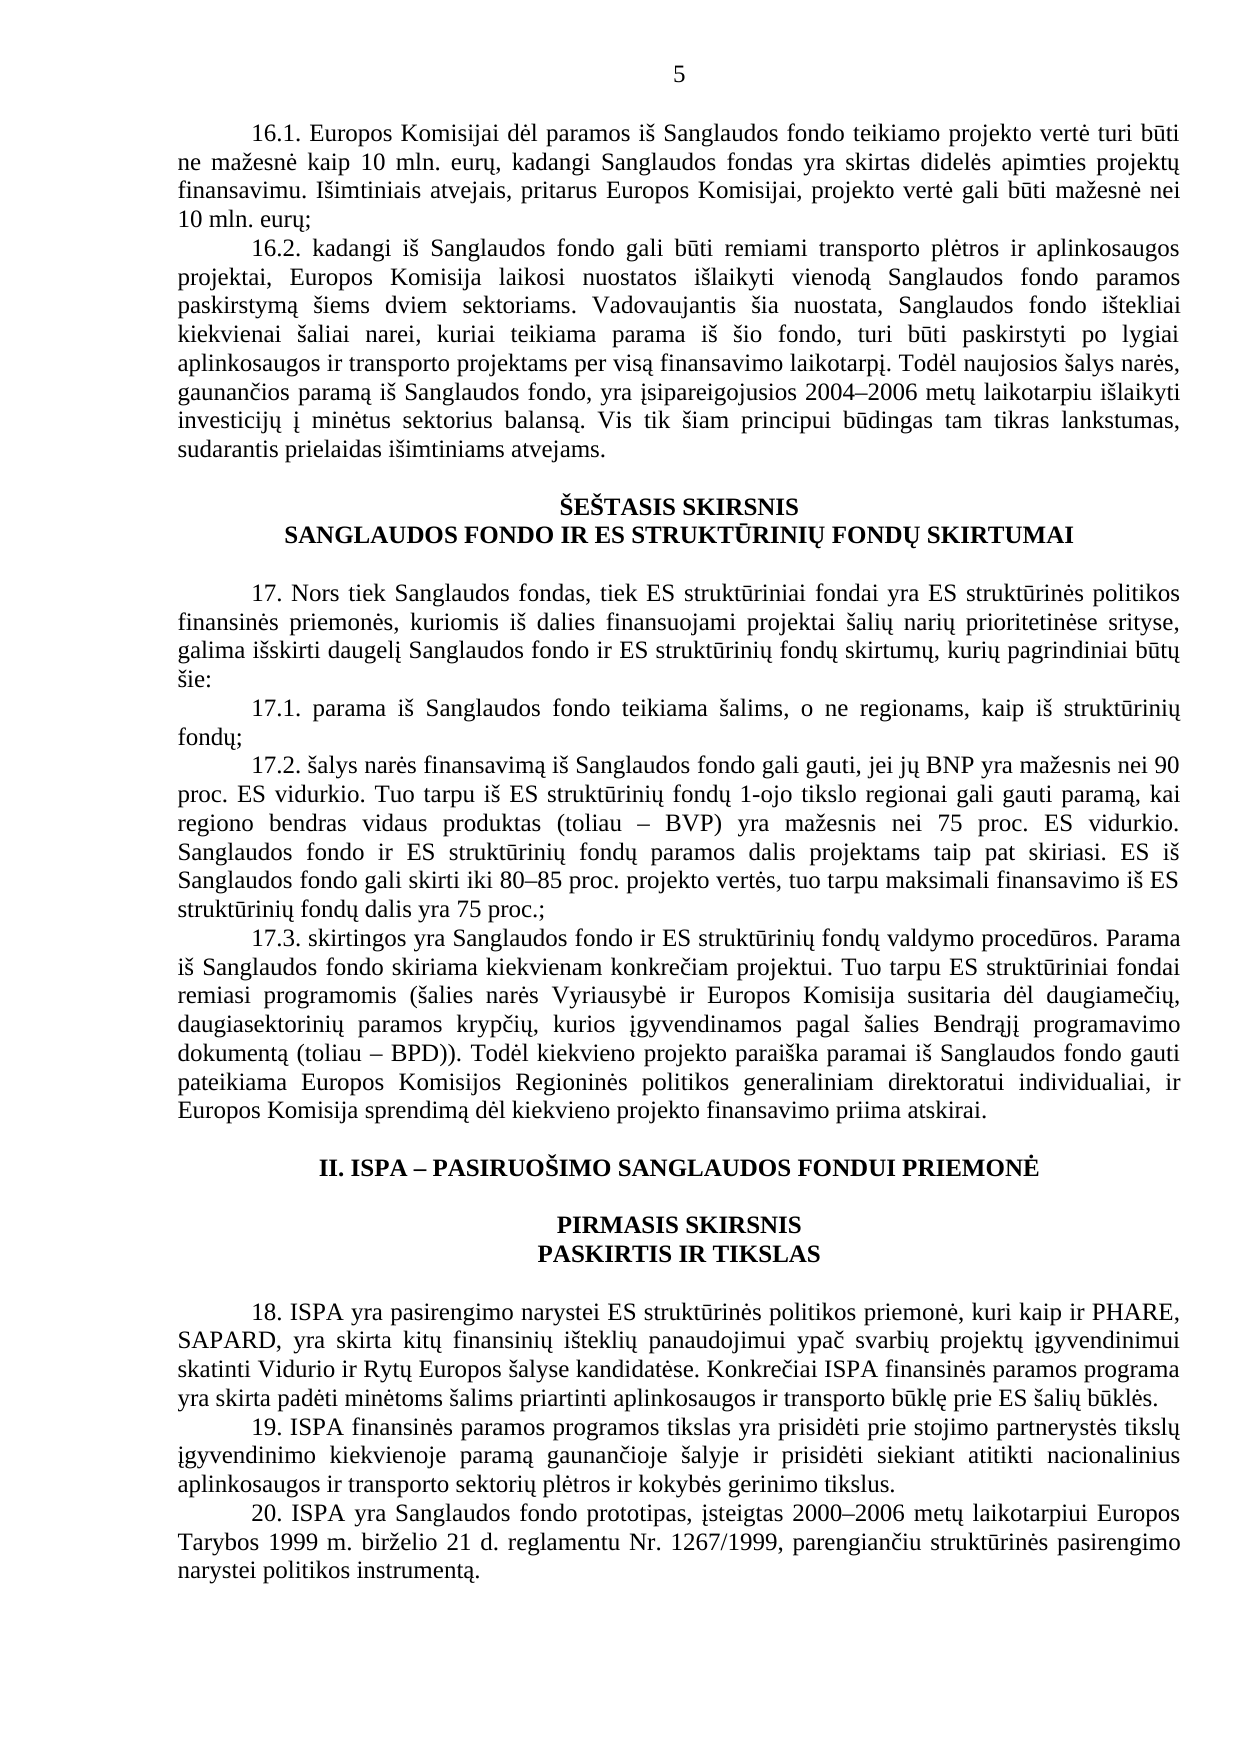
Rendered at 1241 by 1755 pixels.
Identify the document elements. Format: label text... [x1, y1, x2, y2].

text 19. ISPA finansinės paramos programos tikslas yra prisidėti prie stojimo partnerystės tikslų įgyvendinimo kiekvienoje paramą gaunančioje šalyje ir prisidėti siekiant atitikti nacionalinius aplinkosaugos ir transporto sektorių plėtros ir kokybės gerinimo tikslus. [177, 1412, 1181, 1498]
text 18. ISPA yra pasirengimo narystei ES struktūrinės politikos priemonė, kuri kaip ir PHARE, SAPARD, yra skirta kitų finansinių išteklių panaudojimui ypač svarbių projektų įgyvendinimui skatinti Vidurio ir Rytų Europos šalyse kandidatėse. Konkrečiai ISPA finansinės paramos programa yra skirta padėti minėtoms šalims priartinti aplinkosaugos ir transporto būklę prie ES šalių būklės. [177, 1297, 1181, 1412]
text II. ISPA – PASIRUOŠIMO SANGLAUDOS FONDUI PRIEMONĖ [177, 1153, 1181, 1182]
text 17.1. parama iš Sanglaudos fondo teikiama šalims, o ne regionams, kaip iš struktūrinių fondų; [177, 693, 1181, 751]
text 16.1. Europos Komisijai dėl paramos iš Sanglaudos fondo teikiamo projekto vertė turi būti ne mažesnė kaip 10 mln. eurų, kadangi Sanglaudos fondas yra skirtas didelės apimties projektų finansavimu. Išimtiniais atvejais, pritarus Europos Komisijai, projekto vertė gali būti mažesnė nei 10 mln. eurų; [177, 118, 1181, 233]
text 16.2. kadangi iš Sanglaudos fondo gali būti remiami transporto plėtros ir aplinkosaugos projektai, Europos Komisija laikosi nuostatos išlaikyti vienodą Sanglaudos fondo paramos paskirstymą šiems dviem sektoriams. Vadovaujantis šia nuostata, Sanglaudos fondo ištekliai kiekvienai šaliai narei, kuriai teikiama parama iš šio fondo, turi būti paskirstyti po lygiai aplinkosaugos ir transporto projektams per visą finansavimo laikotarpį. Todėl naujosios šalys narės, gaunančios paramą iš Sanglaudos fondo, yra įsipareigojusios 2004–2006 metų laikotarpiu išlaikyti investicijų į minėtus sektorius balansą. Vis tik šiam principui būdingas tam tikras lankstumas, sudarantis prielaidas išimtiniams atvejams. [177, 233, 1181, 463]
text 17.3. skirtingos yra Sanglaudos fondo ir ES struktūrinių fondų valdymo procedūros. Parama iš Sanglaudos fondo skiriama kiekvienam konkrečiam projektui. Tuo tarpu ES struktūriniai fondai remiasi programomis (šalies narės Vyriausybė ir Europos Komisija susitaria dėl daugiamečių, daugiasektorinių paramos krypčių, kurios įgyvendinamos pagal šalies Bendrąjį programavimo dokumentą (toliau – BPD)). Todėl kiekvieno projekto paraiška paramai iš Sanglaudos fondo gauti pateikiama Europos Komisijos Regioninės politikos generaliniam direktoratui individualiai, ir Europos Komisija sprendimą dėl kiekvieno projekto finansavimo priima atskirai. [177, 923, 1181, 1124]
text PIRMASIS SKIRSNIS [177, 1211, 1181, 1239]
text SANGLAUDOS FONDO IR ES STRUKTŪRINIŲ FONDŲ SKIRTUMAI [177, 521, 1181, 549]
text 17.2. šalys narės finansavimą iš Sanglaudos fondo gali gauti, jei jų BNP yra mažesnis nei 90 proc. ES vidurkio. Tuo tarpu iš ES struktūrinių fondų 1-ojo tikslo regionai gali gauti paramą, kai regiono bendras vidaus produktas (toliau – BVP) yra mažesnis nei 75 proc. ES vidurkio. Sanglaudos fondo ir ES struktūrinių fondų paramos dalis projektams taip pat skiriasi. ES iš Sanglaudos fondo gali skirti iki 80–85 proc. projekto vertės, tuo tarpu maksimali finansavimo iš ES struktūrinių fondų dalis yra 75 proc.; [177, 751, 1181, 923]
text ŠEŠTASIS SKIRSNIS [177, 492, 1181, 521]
text 20. ISPA yra Sanglaudos fondo prototipas, įsteigtas 2000–2006 metų laikotarpiui Europos Tarybos 1999 m. birželio 21 d. reglamentu Nr. 1267/1999, parengiančiu struktūrinės pasirengimo narystei politikos instrumentą. [177, 1498, 1181, 1584]
text PASKIRTIS IR TIKSLAS [177, 1239, 1181, 1268]
text 17. Nors tiek Sanglaudos fondas, tiek ES struktūriniai fondai yra ES struktūrinės politikos finansinės priemonės, kuriomis iš dalies finansuojami projektai šalių narių prioritetinėse srityse, galima išskirti daugelį Sanglaudos fondo ir ES struktūrinių fondų skirtumų, kurių pagrindiniai būtų šie: [177, 578, 1181, 693]
